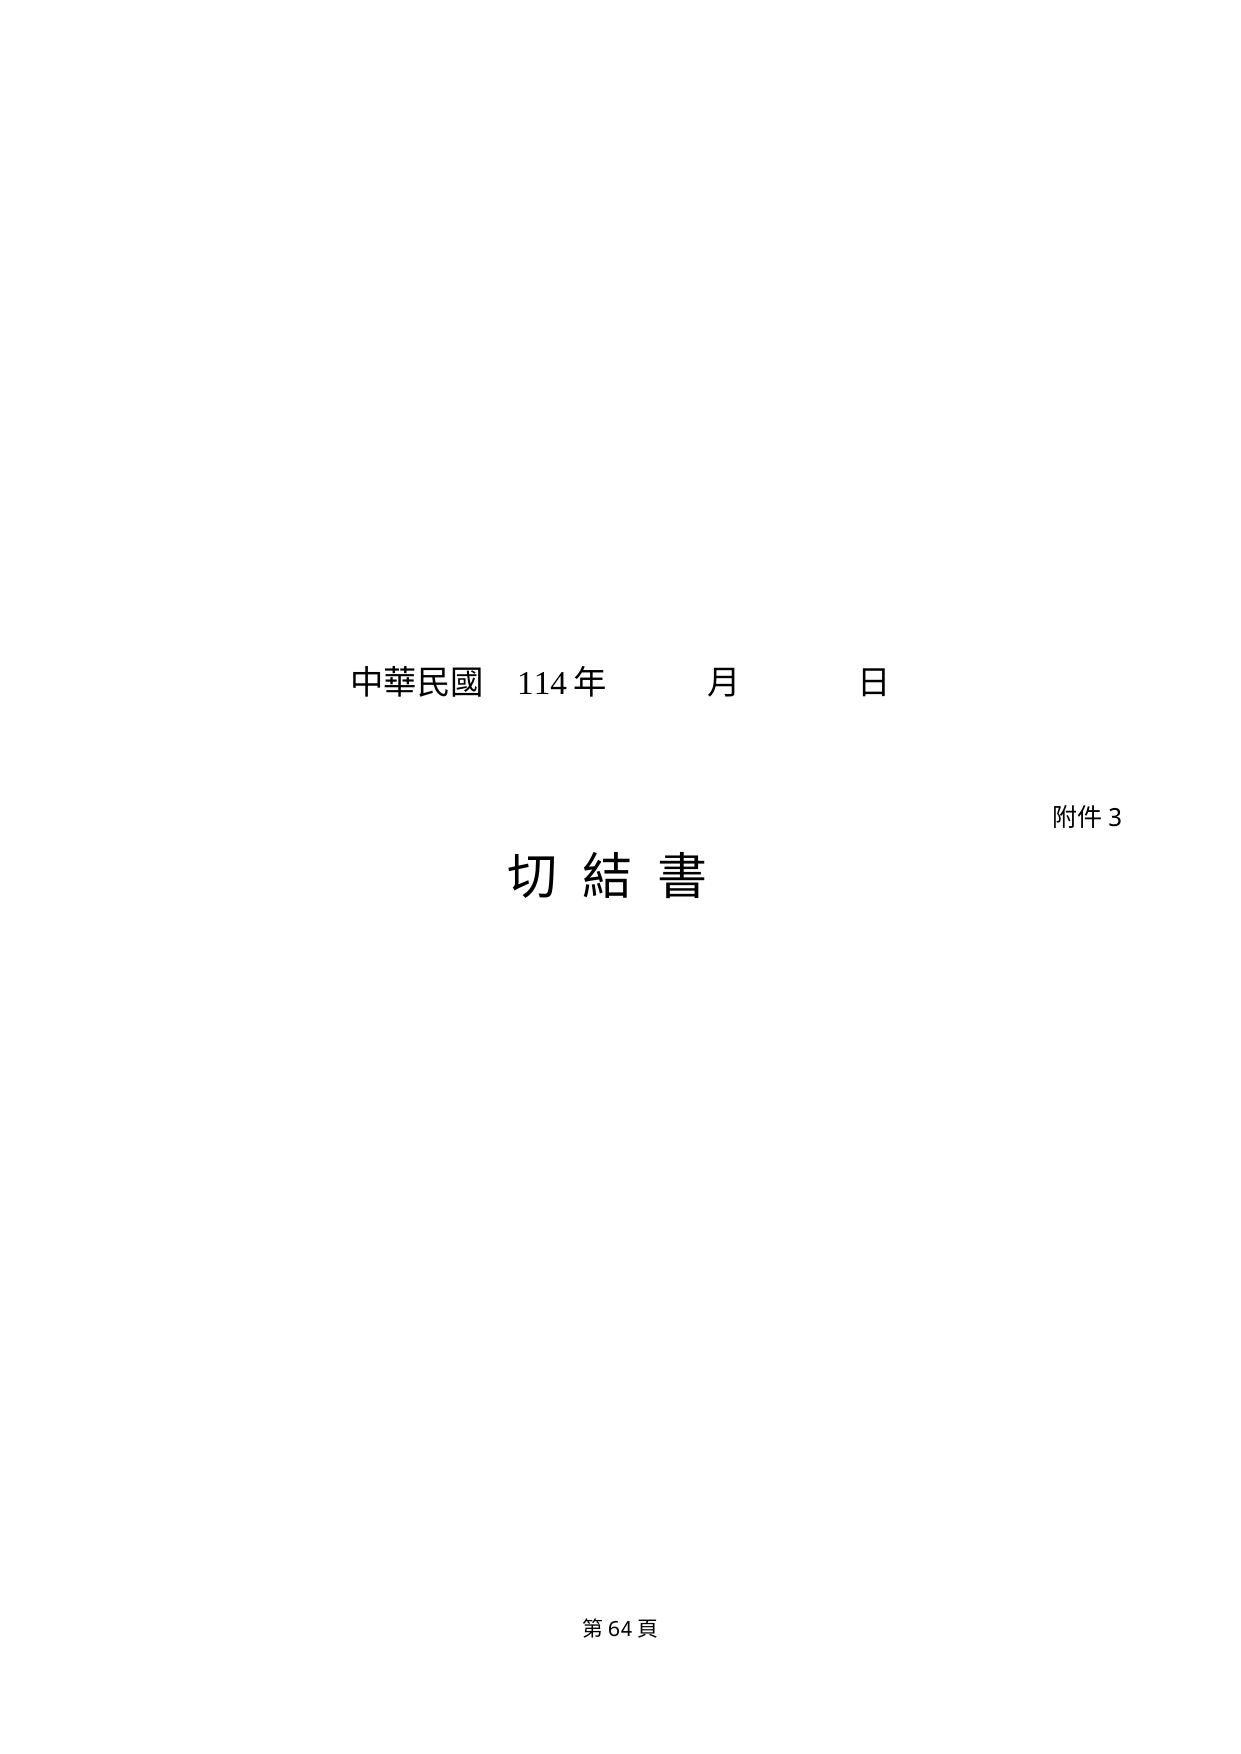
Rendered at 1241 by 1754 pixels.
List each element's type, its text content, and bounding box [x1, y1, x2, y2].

text 附件3 [118, 773, 1122, 836]
text 切 結 書 [118, 836, 1122, 908]
text 中華民國 114年 月 日 [118, 656, 1122, 704]
